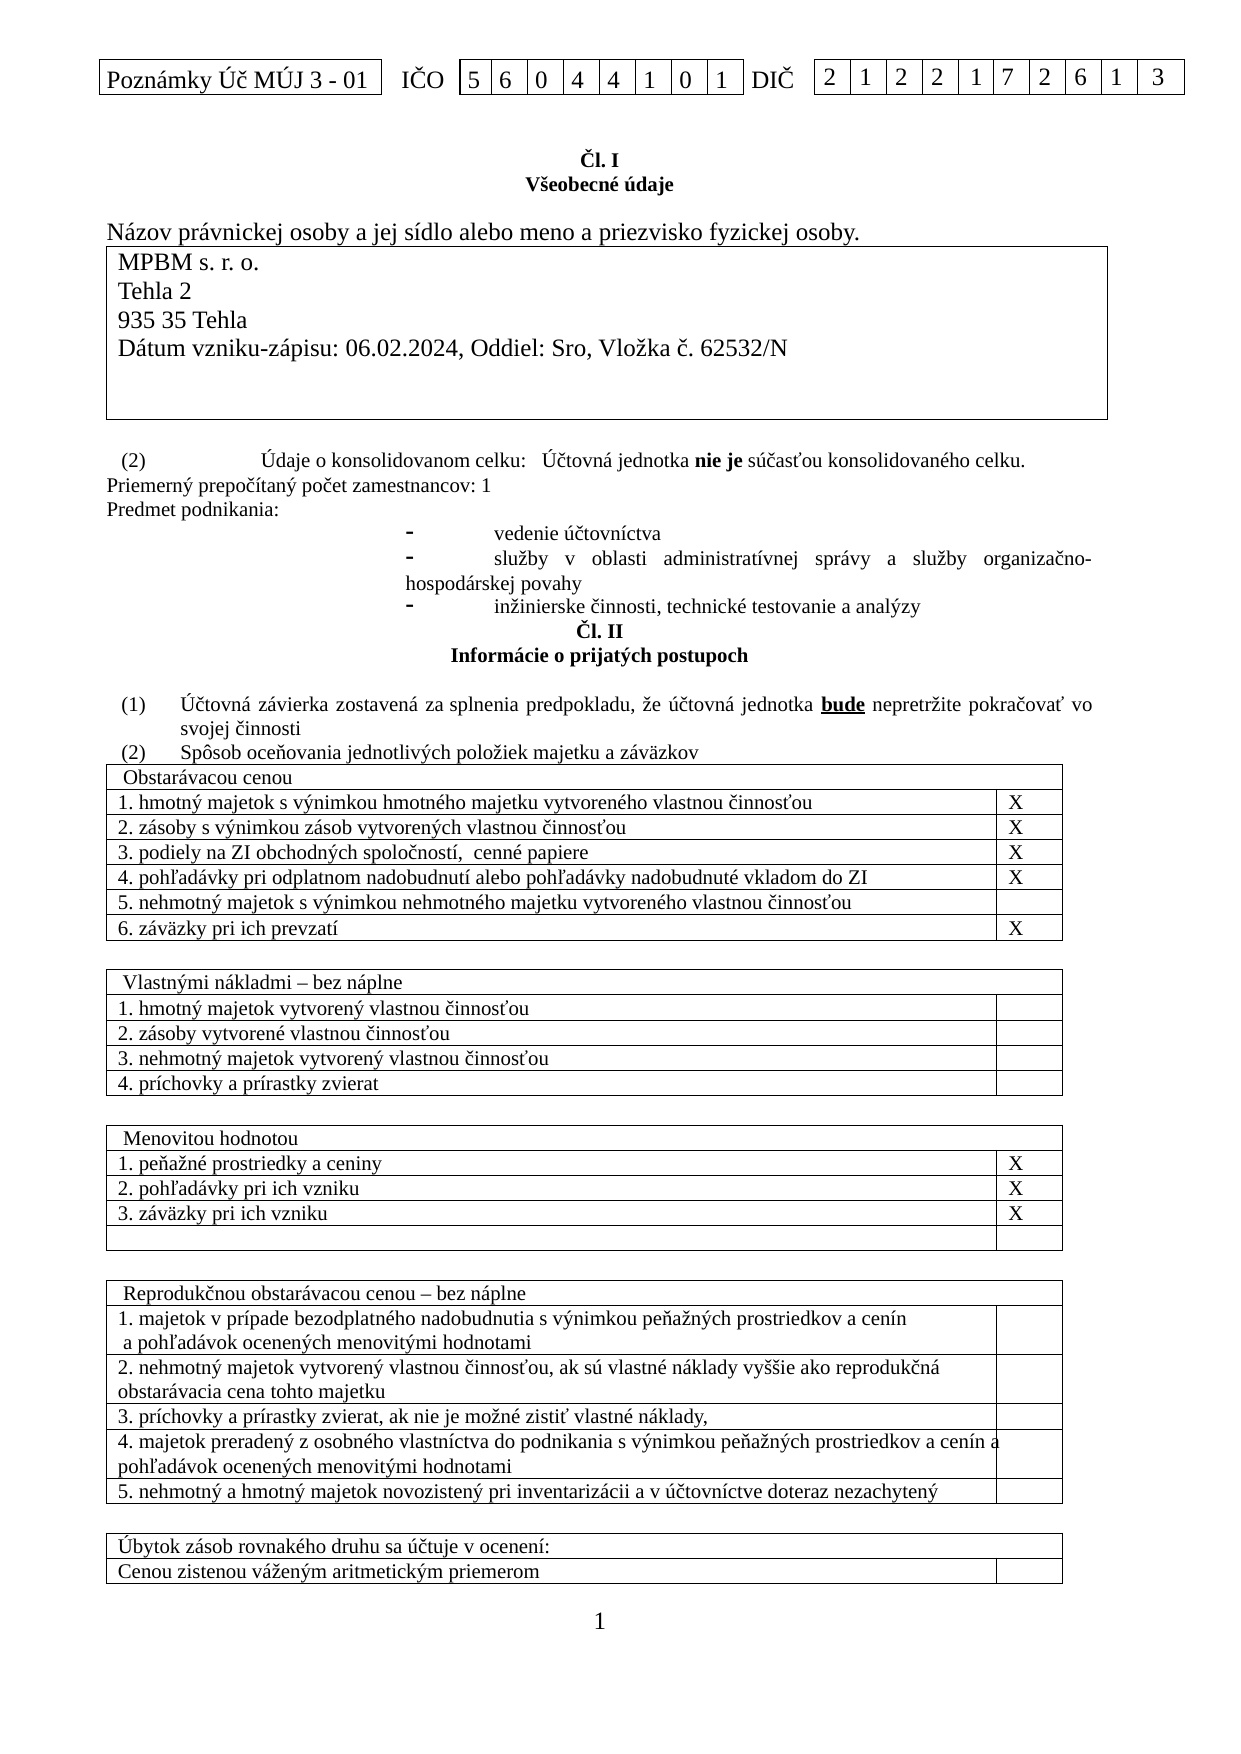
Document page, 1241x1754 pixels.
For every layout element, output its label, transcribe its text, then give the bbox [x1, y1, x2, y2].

table_cell 1. hmotný majetok vytvorený vlastnou činnosťou [107, 995, 996, 1019]
table_cell 1. peňažné prostriedky a ceniny [107, 1151, 996, 1175]
table_cell X [997, 1176, 1062, 1200]
list inžinierske činnosti, technické testovanie a analýzy [405, 594, 1092, 619]
table_cell 2. nehmotný majetok vytvorený vlastnou činnosťou, ak sú vlastné náklady vyššie ako reprodukčná obstarávacia cena tohto majetku [107, 1355, 996, 1403]
table_cell X [997, 790, 1062, 814]
list vedenie účtovníctva [405, 521, 1092, 546]
table_cell X [997, 915, 1062, 939]
table_cell [997, 1559, 1062, 1583]
table_header Obstarávacou cenou [107, 765, 1062, 789]
text Všeobecné údaje [106, 172, 1092, 196]
table_cell 3. podiely na ZI obchodných spoločností, cenné papiere [107, 840, 996, 864]
table_cell Cenou zistenou váženým aritmetickým priemerom [107, 1559, 996, 1583]
table_cell [997, 1404, 1062, 1428]
table_cell [997, 1226, 1062, 1250]
table_cell 5. nehmotný a hmotný majetok novozistený pri inventarizácii a v účtovníctve doteraz nezachytený [107, 1479, 996, 1503]
table_cell [997, 1430, 1062, 1478]
table_cell 3. nehmotný majetok vytvorený vlastnou činnosťou [107, 1046, 996, 1070]
table_cell [997, 995, 1062, 1019]
table_cell 2. zásoby vytvorené vlastnou činnosťou [107, 1021, 996, 1044]
list Účtovná závierka zostavená za splnenia predpokladu, že účtovná jednotka bude nepretržite pokračovať vo svojej činnosti [121, 692, 1092, 740]
table_cell [107, 1226, 996, 1250]
table_cell 3. príchovky a prírastky zvierat, ak nie je možné zistiť vlastné náklady, [107, 1404, 996, 1428]
table_cell 5. nehmotný majetok s výnimkou nehmotného majetku vytvoreného vlastnou činnosťou [107, 890, 996, 914]
table_cell [997, 1306, 1062, 1354]
list Predmet podnikania: [0, 497, 1092, 521]
table_cell 4. majetok preradený z osobného vlastníctva do podnikania s výnimkou peňažných prostriedkov a cenín a pohľadávok ocenených menovitými hodnotami [107, 1430, 996, 1478]
table_header MPBM s. r. o. Tehla 2 935 35 Tehla Dátum vzniku-zápisu: 06.02.2024, Oddiel: Sro, Vložka č. 62532/N [107, 247, 1107, 419]
table_cell X [997, 1201, 1062, 1225]
list Spôsob oceňovania jednotlivých položiek majetku a záväzkov [121, 740, 1092, 764]
list Údaje o konsolidovanom celku: Účtovná jednotka nie je súčasťou konsolidovaného celku. [121, 448, 1092, 472]
table_cell 1. majetok v prípade bezodplatného nadobudnutia s výnimkou peňažných prostriedkov a cenín a pohľadávok ocenených menovitými hodnotami [107, 1306, 996, 1354]
table_cell [997, 1479, 1062, 1503]
table_header Menovitou hodnotou [107, 1126, 1062, 1150]
table_cell [997, 1355, 1062, 1403]
table_cell 1. hmotný majetok s výnimkou hmotného majetku vytvoreného vlastnou činnosťou [107, 790, 996, 814]
table_header Úbytok zásob rovnakého druhu sa účtuje v ocenení: [107, 1534, 1062, 1558]
text Čl. I [106, 148, 1092, 172]
table_cell X [997, 840, 1062, 864]
table_cell X [997, 1151, 1062, 1175]
table_header Reprodukčnou obstarávacou cenou – bez náplne [107, 1281, 1062, 1305]
table_cell 3. záväzky pri ich vzniku [107, 1201, 996, 1225]
table_cell [997, 1046, 1062, 1070]
list Názov právnickej osoby a jej sídlo alebo meno a priezvisko fyzickej osoby. [0, 217, 1092, 246]
list Priemerný prepočítaný počet zamestnancov: 1 [0, 472, 1092, 497]
list služby v oblasti administratívnej správy a služby organizačno-hospodárskej povahy [405, 546, 1092, 594]
table_cell X [997, 815, 1062, 839]
table_cell 4. príchovky a prírastky zvierat [107, 1071, 996, 1095]
table_cell 2. zásoby s výnimkou zásob vytvorených vlastnou činnosťou [107, 815, 996, 839]
text Informácie o prijatých postupoch [106, 643, 1092, 667]
table_cell [997, 1071, 1062, 1095]
table_cell 2. pohľadávky pri ich vzniku [107, 1176, 996, 1200]
table_header Vlastnými nákladmi – bez náplne [107, 970, 1062, 994]
table_cell 4. pohľadávky pri odplatnom nadobudnutí alebo pohľadávky nadobudnuté vkladom do ZI [107, 865, 996, 889]
table_cell X [997, 865, 1062, 889]
table_cell [997, 1021, 1062, 1044]
table_cell 6. záväzky pri ich prevzatí [107, 915, 996, 939]
table_cell [997, 890, 1062, 914]
text Čl. II [106, 619, 1092, 643]
